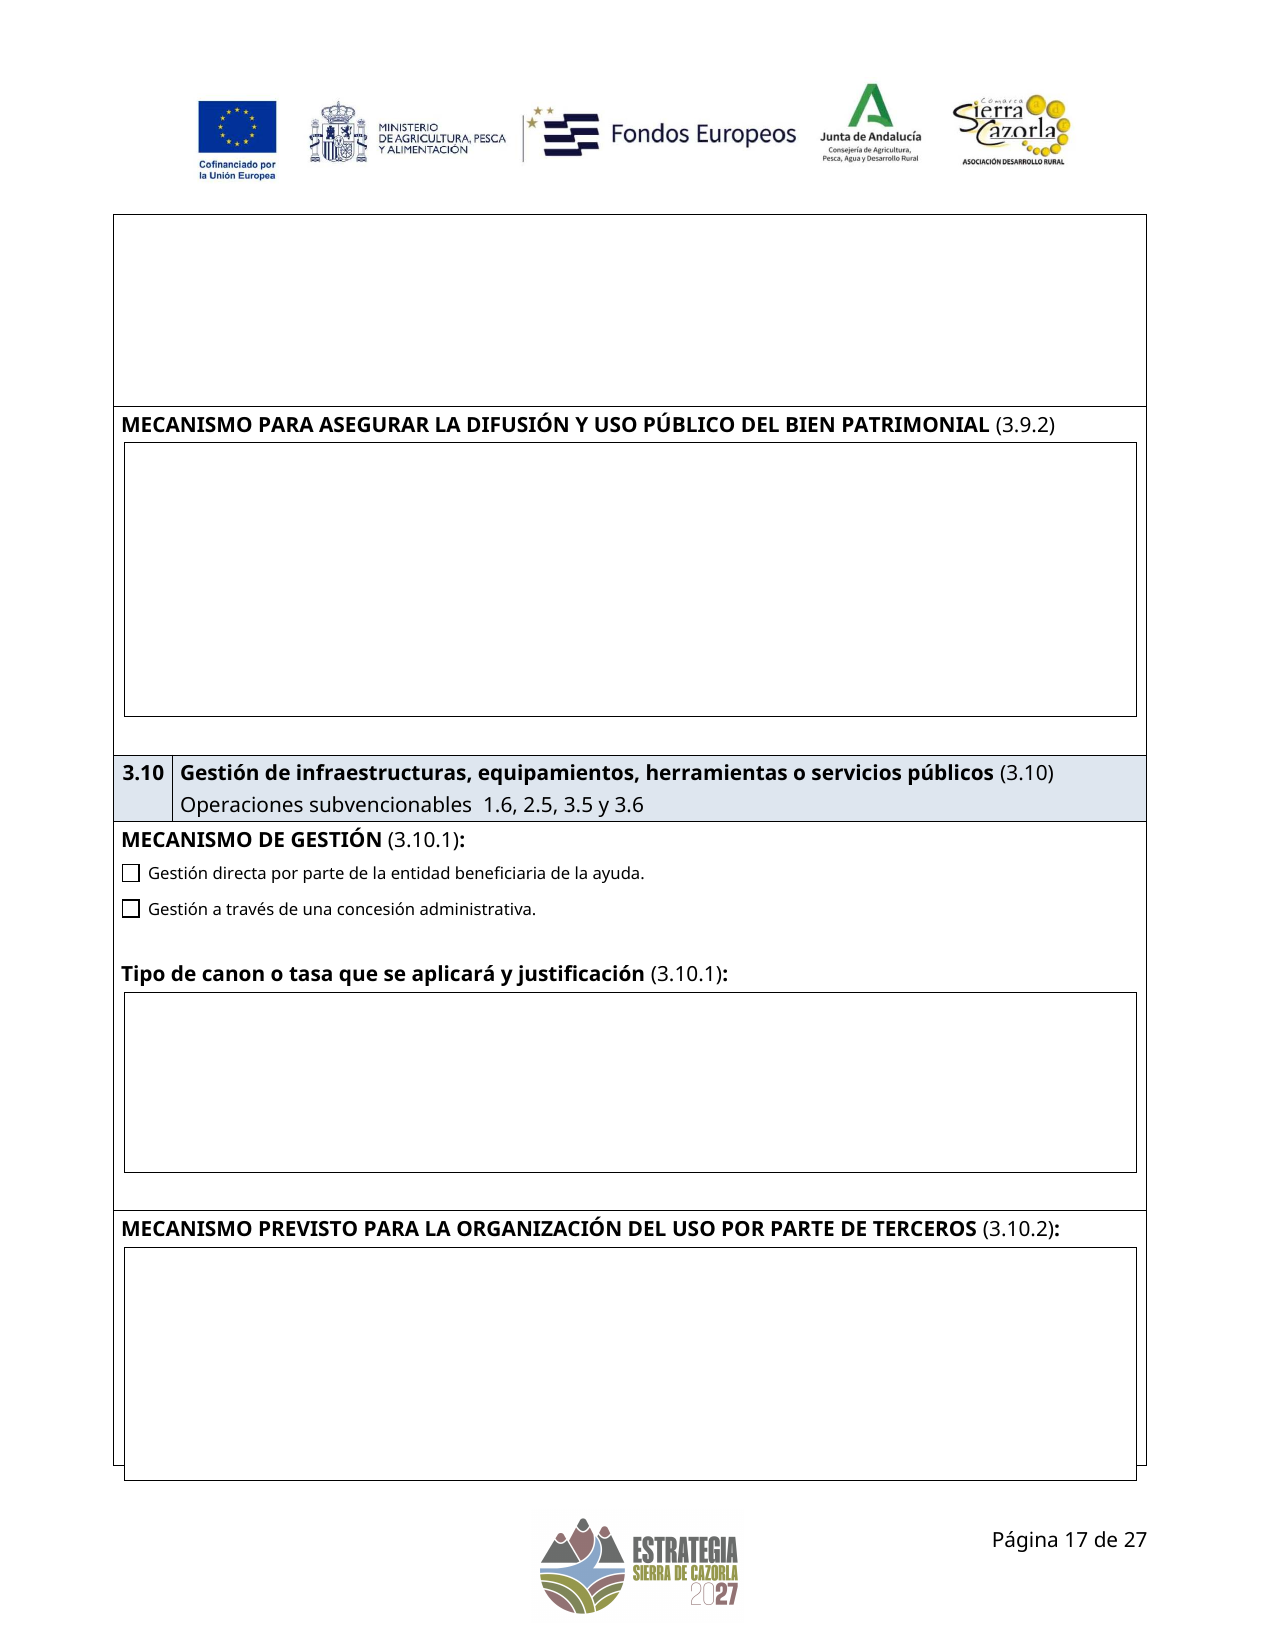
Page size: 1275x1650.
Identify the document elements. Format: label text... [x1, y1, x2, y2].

table_cell [114, 215, 1146, 406]
picture [531, 1509, 744, 1623]
table_cell MECANISMO DE GESTIÓN (3.10.1): Gestión directa por parte de la entidad beneficiaria de la ayuda. Gestión a través de una concesión administrativa. Tipo de canon o tasa que se aplicará y justificación (3.10.1): [114, 822, 1146, 1210]
picture [181, 77, 1084, 185]
table_cell MECANISMO PREVISTO PARA LA ORGANIZACIÓN DEL USO POR PARTE DE TERCEROS (3.10.2): [114, 1211, 1146, 1465]
table_cell MECANISMO PARA ASEGURAR LA DIFUSIÓN Y USO PÚBLICO DEL BIEN PATRIMONIAL (3.9.2) [114, 407, 1146, 754]
table_cell Gestión de infraestructuras, equipamientos, herramientas o servicios públicos (3.10) Operaciones subvencionables 1.6, 2.5, 3.5 y 3.6 [173, 756, 1146, 821]
table_cell 3.10 [114, 756, 172, 821]
